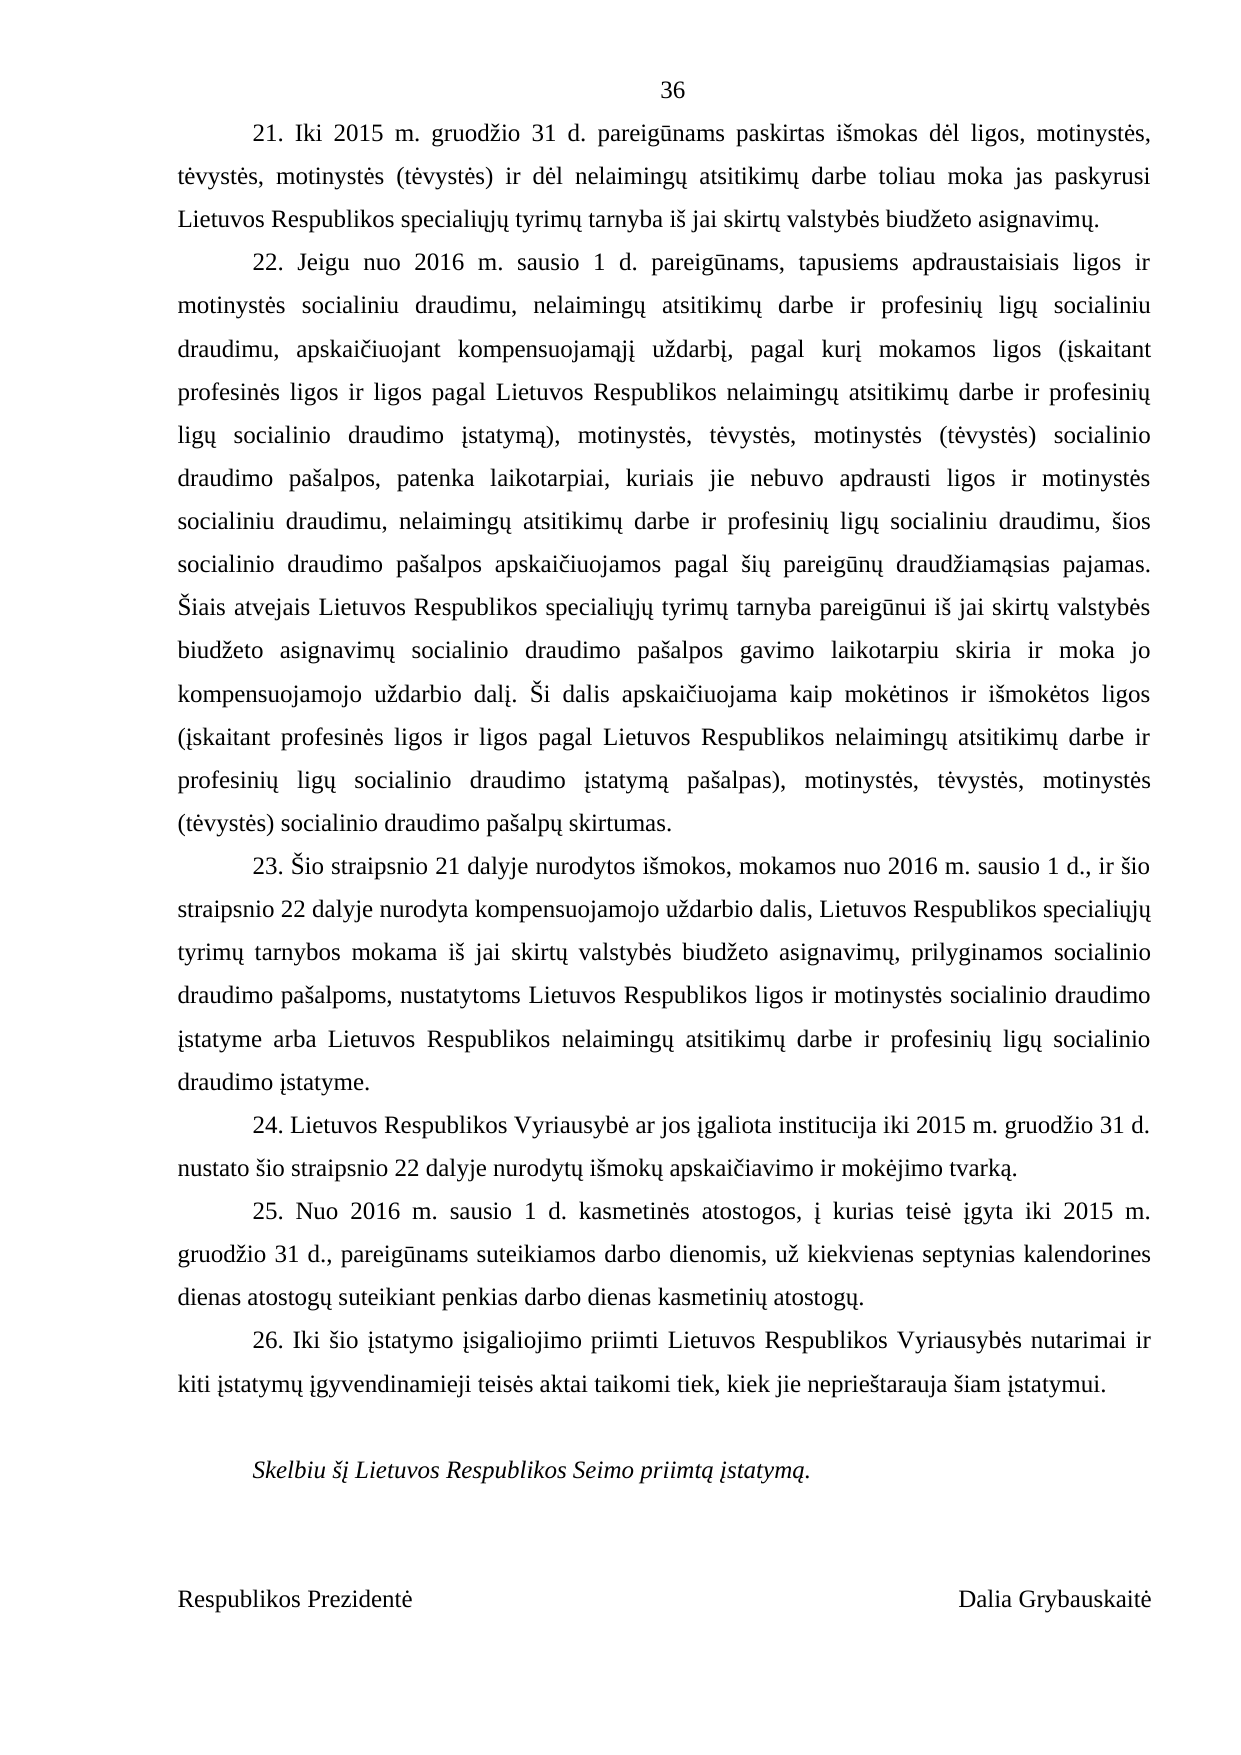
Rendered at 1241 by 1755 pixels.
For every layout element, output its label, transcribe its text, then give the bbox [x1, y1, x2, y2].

text 25. Nuo 2016 m. sausio 1 d. kasmetinės atostogos, į kurias teisė įgyta iki 2015 m. gruodžio 31 d., pareigūnams suteikiamos darbo dienomis, už kiekvienas septynias kalendorines dienas atostogų suteikiant penkias darbo dienas kasmetinių atostogų. [177, 1196, 1152, 1311]
text Respublikos Prezidentė Dalia Grybauskaitė [177, 1584, 1152, 1613]
text 24. Lietuvos Respublikos Vyriausybė ar jos įgaliota institucija iki 2015 m. gruodžio 31 d. nustato šio straipsnio 22 dalyje nurodytų išmokų apskaičiavimo ir mokėjimo tvarką. [177, 1110, 1152, 1182]
text Skelbiu šį Lietuvos Respublikos Seimo priimtą įstatymą. [177, 1455, 1152, 1484]
text 23. Šio straipsnio 21 dalyje nurodytos išmokos, mokamos nuo 2016 m. sausio 1 d., ir šio straipsnio 22 dalyje nurodyta kompensuojamojo uždarbio dalis, Lietuvos Respublikos specialiųjų tyrimų tarnybos mokama iš jai skirtų valstybės biudžeto asignavimų, prilyginamos socialinio draudimo pašalpoms, nustatytoms Lietuvos Respublikos ligos ir motinystės socialinio draudimo įstatyme arba Lietuvos Respublikos nelaimingų atsitikimų darbe ir profesinių ligų socialinio draudimo įstatyme. [177, 851, 1152, 1096]
text 26. Iki šio įstatymo įsigaliojimo priimti Lietuvos Respublikos Vyriausybės nutarimai ir kiti įstatymų įgyvendinamieji teisės aktai taikomi tiek, kiek jie neprieštarauja šiam įstatymui. [177, 1326, 1152, 1397]
text 22. Jeigu nuo 2016 m. sausio 1 d. pareigūnams, tapusiems apdraustaisiais ligos ir motinystės socialiniu draudimu, nelaimingų atsitikimų darbe ir profesinių ligų socialiniu draudimu, apskaičiuojant kompensuojamąjį uždarbį, pagal kurį mokamos ligos (įskaitant profesinės ligos ir ligos pagal Lietuvos Respublikos nelaimingų atsitikimų darbe ir profesinių ligų socialinio draudimo įstatymą), motinystės, tėvystės, motinystės (tėvystės) socialinio draudimo pašalpos, patenka laikotarpiai, kuriais jie nebuvo apdrausti ligos ir motinystės socialiniu draudimu, nelaimingų atsitikimų darbe ir profesinių ligų socialiniu draudimu, šios socialinio draudimo pašalpos apskaičiuojamos pagal šių pareigūnų draudžiamąsias pajamas. Šiais atvejais Lietuvos Respublikos specialiųjų tyrimų tarnyba pareigūnui iš jai skirtų valstybės biudžeto asignavimų socialinio draudimo pašalpos gavimo laikotarpiu skiria ir moka jo kompensuojamojo uždarbio dalį. Ši dalis apskaičiuojama kaip mokėtinos ir išmokėtos ligos (įskaitant profesinės ligos ir ligos pagal Lietuvos Respublikos nelaimingų atsitikimų darbe ir profesinių ligų socialinio draudimo įstatymą pašalpas), motinystės, tėvystės, motinystės (tėvystės) socialinio draudimo pašalpų skirtumas. [177, 247, 1152, 837]
text 21. Iki 2015 m. gruodžio 31 d. pareigūnams paskirtas išmokas dėl ligos, motinystės, tėvystės, motinystės (tėvystės) ir dėl nelaimingų atsitikimų darbe toliau moka jas paskyrusi Lietuvos Respublikos specialiųjų tyrimų tarnyba iš jai skirtų valstybės biudžeto asignavimų. [177, 118, 1152, 233]
